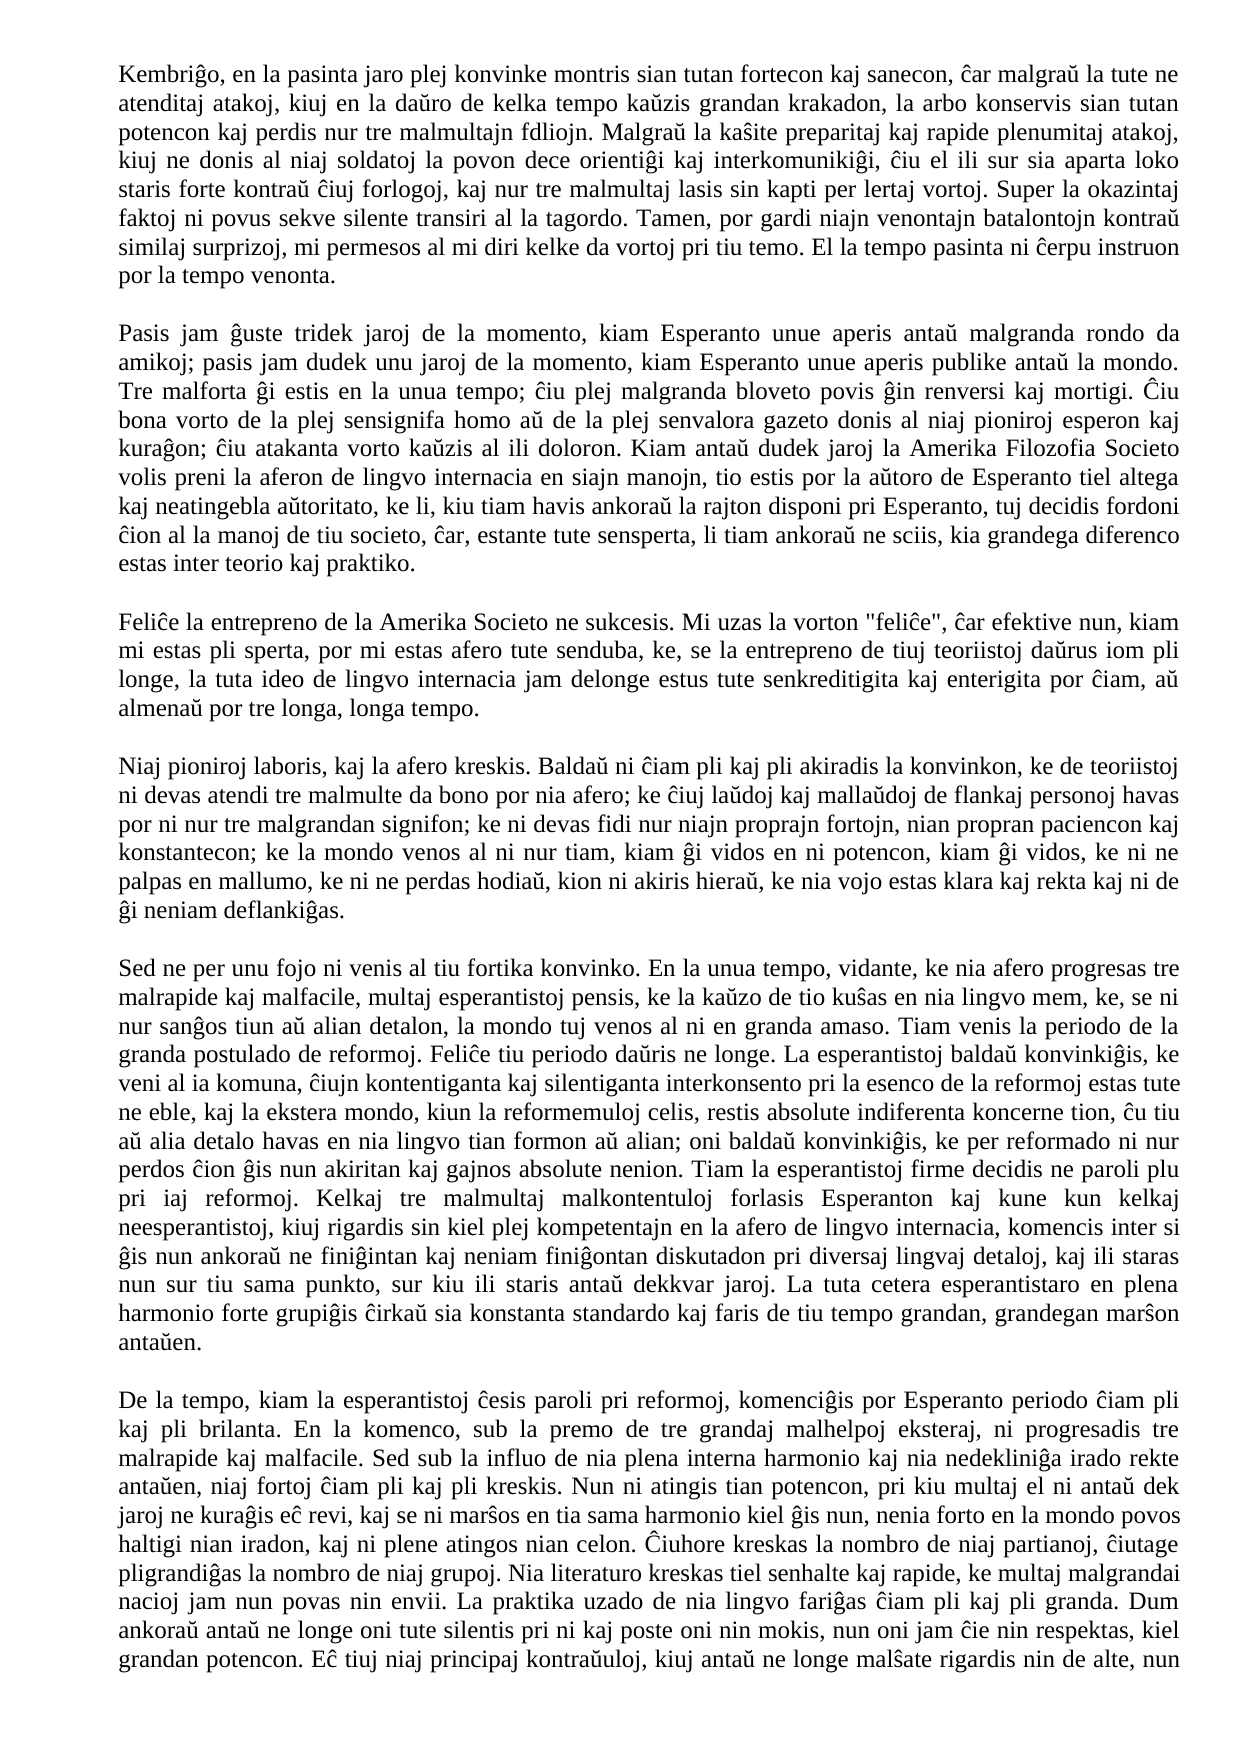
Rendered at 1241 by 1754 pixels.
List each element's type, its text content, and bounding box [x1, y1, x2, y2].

text Feliĉe la entrepreno de la Amerika Societo ne sukcesis. Mi uzas la vorton "feliĉe", ĉar efektive nun, kiam mi estas pli sperta, por mi estas afero tute senduba, ke, se la entrepreno de tiuj teoriistoj daŭrus iom pli longe, la tuta ideo de lingvo internacia jam delonge estus tute senkreditigita kaj enterigita por ĉiam, aŭ almenaŭ por tre longa, longa tempo. [118, 607, 1181, 722]
text Kembriĝo, en la pasinta jaro plej konvinke montris sian tutan fortecon kaj sanecon, ĉar malgraŭ la tute ne atenditaj atakoj, kiuj en la daŭro de kelka tempo kaŭzis grandan krakadon, la arbo konservis sian tutan potencon kaj perdis nur tre malmultajn fdliojn. Malgraŭ la kaŝite preparitaj kaj rapide plenumitaj atakoj, kiuj ne donis al niaj soldatoj la povon dece orientiĝi kaj interkomunikiĝi, ĉiu el ili sur sia aparta loko staris forte kontraŭ ĉiuj forlogoj, kaj nur tre malmultaj lasis sin kapti per lertaj vortoj. Super la okazintaj faktoj ni povus sekve silente transiri al la tagordo. Tamen, por gardi niajn venontajn batalontojn kontraŭ similaj surprizoj, mi permesos al mi diri kelke da vortoj pri tiu temo. El la tempo pasinta ni ĉerpu instruon por la tempo venonta. [118, 59, 1181, 289]
text De la tempo, kiam la esperantistoj ĉesis paroli pri reformoj, komenciĝis por Esperanto periodo ĉiam pli kaj pli brilanta. En la komenco, sub la premo de tre grandaj malhelpoj eksteraj, ni progresadis tre malrapide kaj malfacile. Sed sub la influo de nia plena interna harmonio kaj nia nedekliniĝa irado rekte antaŭen, niaj fortoj ĉiam pli kaj pli kreskis. Nun ni atingis tian potencon, pri kiu multaj el ni antaŭ dek jaroj ne kuraĝis eĉ revi, kaj se ni marŝos en tia sama harmonio kiel ĝis nun, nenia forto en la mondo povos haltigi nian iradon, kaj ni plene atingos nian celon. Ĉiuhore kreskas la nombro de niaj partianoj, ĉiutage pligrandiĝas la nombro de niaj grupoj. Nia literaturo kreskas tiel senhalte kaj rapide, ke multaj malgrandai nacioj jam nun povas nin envii. La praktika uzado de nia lingvo fariĝas ĉiam pli kaj pli granda. Dum ankoraŭ antaŭ ne longe oni tute silentis pri ni kaj poste oni nin mokis, nun oni jam ĉie nin respektas, kiel grandan potencon. Eĉ tiuj niaj principaj kontraŭuloj, kiuj antaŭ ne longe malŝate rigardis nin de alte, nun [118, 1385, 1181, 1673]
text Sed ne per unu fojo ni venis al tiu fortika konvinko. En la unua tempo, vidante, ke nia afero progresas tre malrapide kaj malfacile, multaj esperantistoj pensis, ke la kaŭzo de tio kuŝas en nia lingvo mem, ke, se ni nur sanĝos tiun aŭ alian detalon, la mondo tuj venos al ni en granda amaso. Tiam venis la periodo de la granda postulado de reformoj. Feliĉe tiu periodo daŭris ne longe. La esperantistoj baldaŭ konvinkiĝis, ke veni al ia komuna, ĉiujn kontentiganta kaj silentiganta interkonsento pri la esenco de la reformoj estas tute ne eble, kaj la ekstera mondo, kiun la reformemuloj celis, restis absolute indiferenta koncerne tion, ĉu tiu aŭ alia detalo havas en nia lingvo tian formon aŭ alian; oni baldaŭ konvinkiĝis, ke per reformado ni nur perdos ĉion ĝis nun akiritan kaj gajnos absolute nenion. Tiam la esperantistoj firme decidis ne paroli plu pri iaj reformoj. Kelkaj tre malmultaj malkontentuloj forlasis Esperanton kaj kune kun kelkaj neesperantistoj, kiuj rigardis sin kiel plej kompetentajn en la afero de lingvo internacia, komencis inter si ĝis nun ankoraŭ ne finiĝintan kaj neniam finiĝontan diskutadon pri diversaj lingvaj detaloj, kaj ili staras nun sur tiu sama punkto, sur kiu ili staris antaŭ dekkvar jaroj. La tuta cetera esperantistaro en plena harmonio forte grupiĝis ĉirkaŭ sia konstanta standardo kaj faris de tiu tempo grandan, grandegan marŝon antaŭen. [118, 953, 1181, 1356]
text Pasis jam ĝuste tridek jaroj de la momento, kiam Esperanto unue aperis antaŭ malgranda rondo da amikoj; pasis jam dudek unu jaroj de la momento, kiam Esperanto unue aperis publike antaŭ la mondo. Tre malforta ĝi estis en la unua tempo; ĉiu plej malgranda bloveto povis ĝin renversi kaj mortigi. Ĉiu bona vorto de la plej sensignifa homo aŭ de la plej senvalora gazeto donis al niaj pioniroj esperon kaj kuraĝon; ĉiu atakanta vorto kaŭzis al ili doloron. Kiam antaŭ dudek jaroj la Amerika Filozofia Societo volis preni la aferon de lingvo internacia en siajn manojn, tio estis por la aŭtoro de Esperanto tiel altega kaj neatingebla aŭtoritato, ke li, kiu tiam havis ankoraŭ la rajton disponi pri Esperanto, tuj decidis fordoni ĉion al la manoj de tiu societo, ĉar, estante tute sensperta, li tiam ankoraŭ ne sciis, kia grandega diferenco estas inter teorio kaj praktiko. [118, 318, 1181, 577]
text Niaj pioniroj laboris, kaj la afero kreskis. Baldaŭ ni ĉiam pli kaj pli akiradis la konvinkon, ke de teoriistoj ni devas atendi tre malmulte da bono por nia afero; ke ĉiuj laŭdoj kaj mallaŭdoj de flankaj personoj havas por ni nur tre malgrandan signifon; ke ni devas fidi nur niajn proprajn fortojn, nian propran paciencon kaj konstantecon; ke la mondo venos al ni nur tiam, kiam ĝi vidos en ni potencon, kiam ĝi vidos, ke ni ne palpas en mallumo, ke ni ne perdas hodiaŭ, kion ni akiris hieraŭ, ke nia vojo estas klara kaj rekta kaj ni de ĝi neniam deflankiĝas. [118, 751, 1181, 924]
